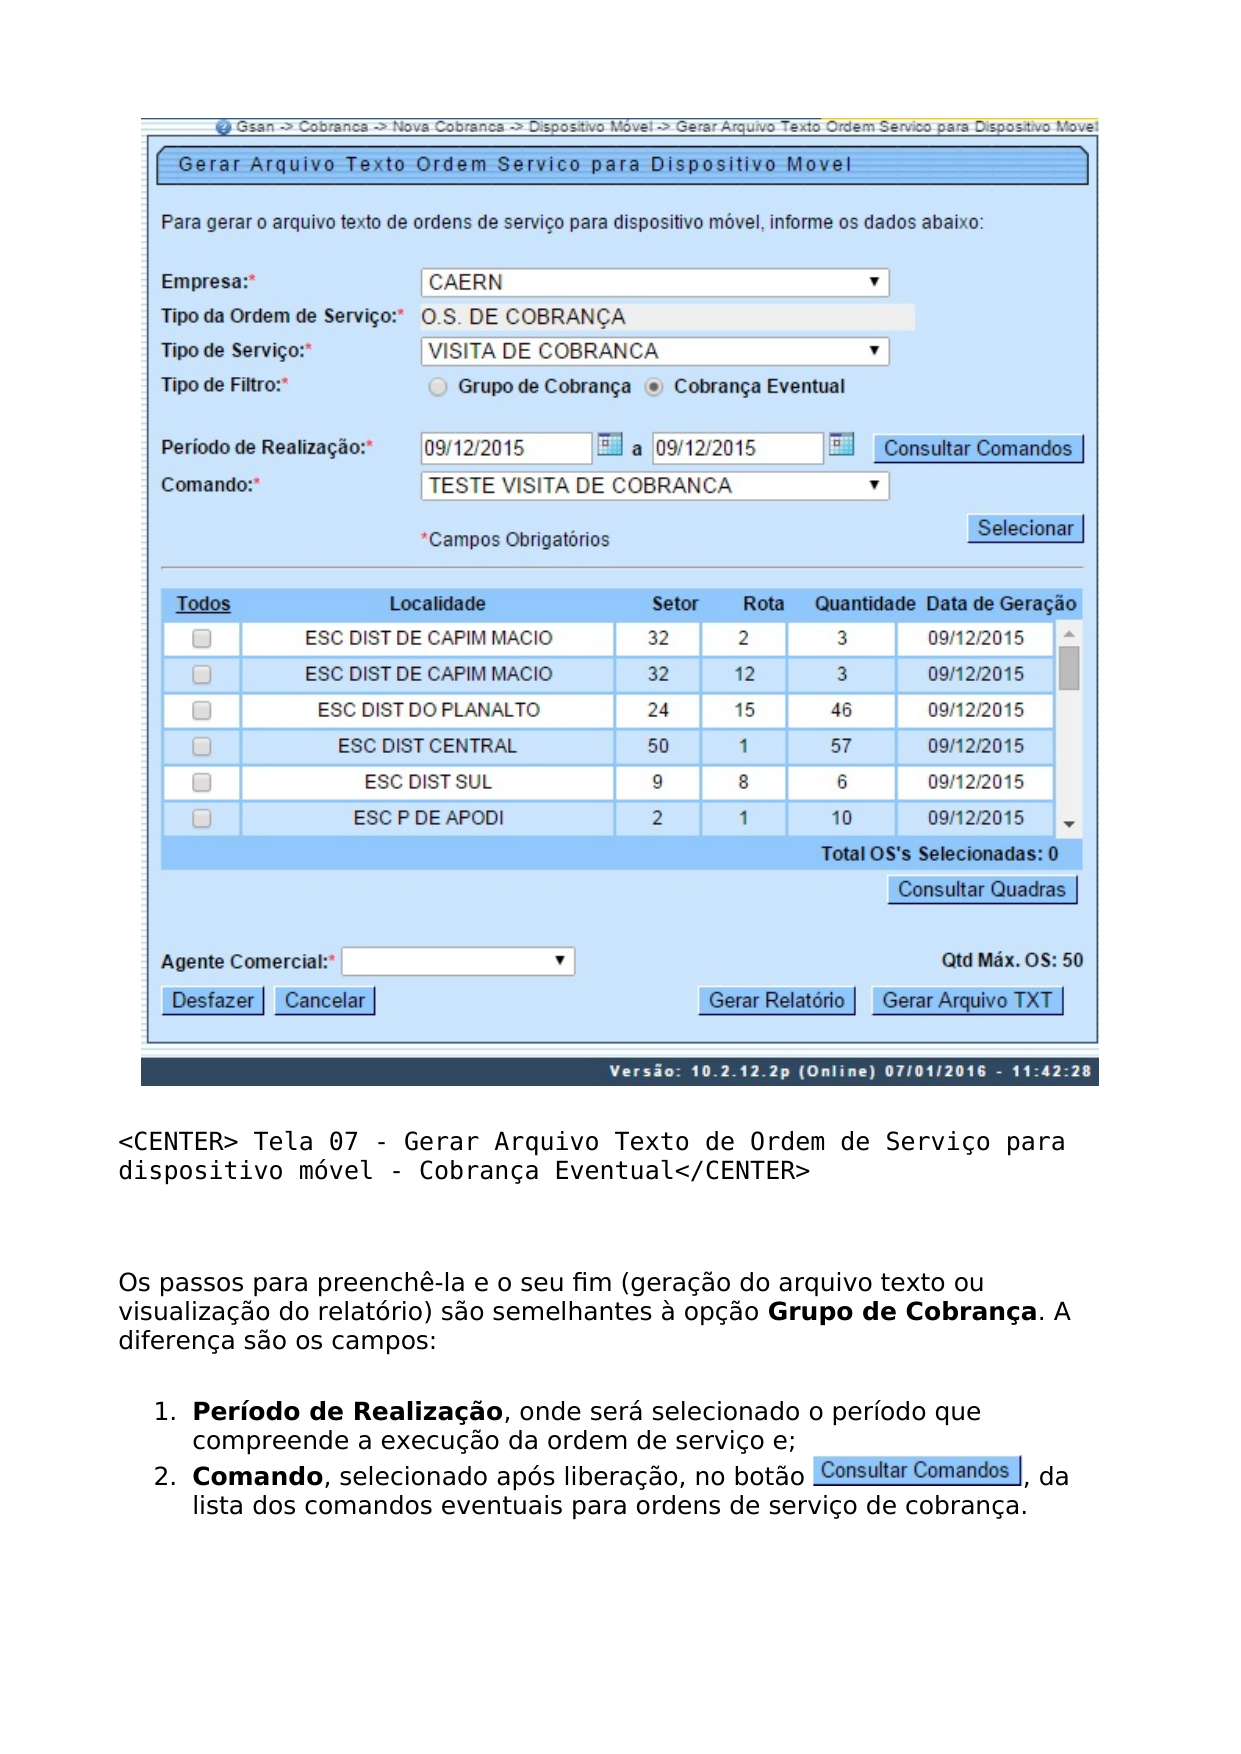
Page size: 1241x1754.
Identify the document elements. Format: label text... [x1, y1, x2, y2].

list Comando, selecionado após liberação, no botão , da lista dos comandos eventuais para ordens de serviço de cobrança. [177, 1456, 1122, 1521]
text Os passos para preenchê-la e o seu fim (geração do arquivo texto ou visualização do relatório) são semelhantes à opção Grupo de Cobrança. A diferença são os campos: [118, 1268, 1122, 1355]
text <CENTER> Tela 07 - Gerar Arquivo Texto de Ordem de Serviço para dispositivo móvel - Cobrança Eventual</CENTER> [118, 1127, 1122, 1185]
picture [813, 1455, 1023, 1486]
list Período de Realização, onde será selecionado o período que compreende a execução da ordem de serviço e; [177, 1397, 1122, 1456]
picture [141, 118, 1099, 1086]
